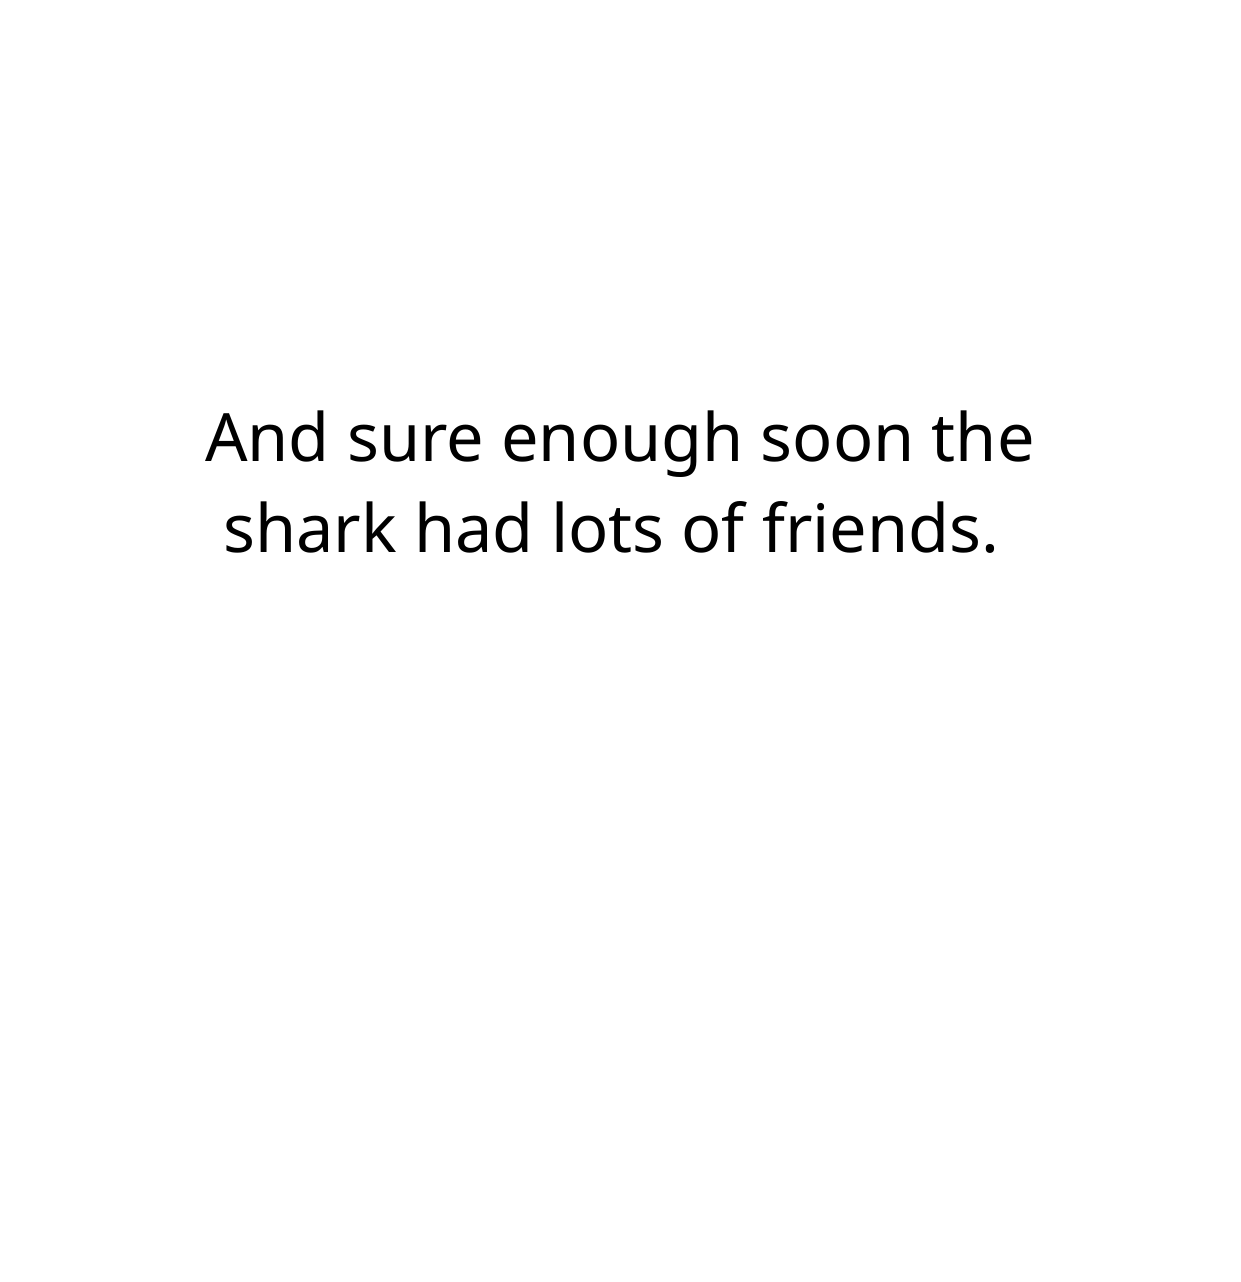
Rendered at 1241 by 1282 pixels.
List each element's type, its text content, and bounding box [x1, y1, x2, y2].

text And sure enough soon the shark had lots of friends. [118, 391, 1122, 572]
